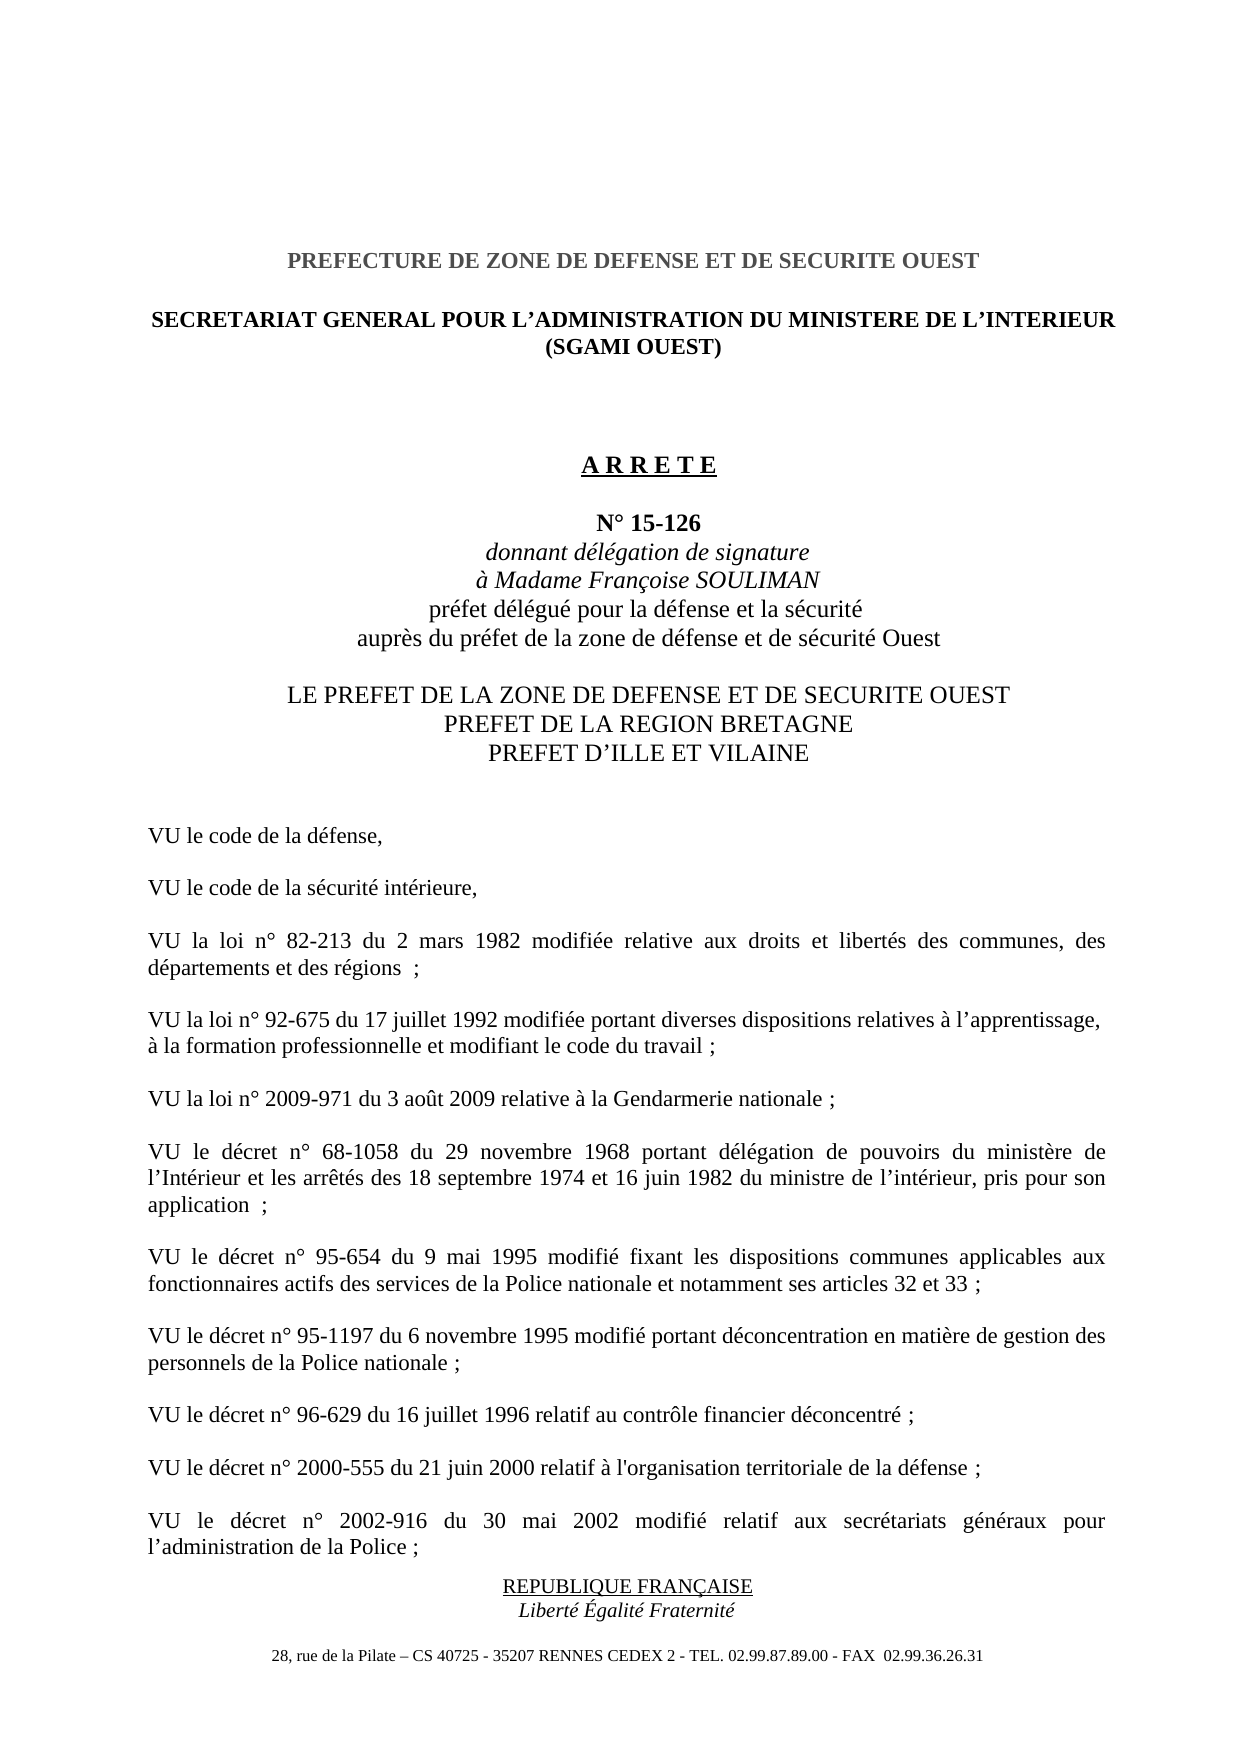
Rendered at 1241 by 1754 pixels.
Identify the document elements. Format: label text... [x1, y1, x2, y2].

text PREFET D’ILLE ET VILAINE [148, 738, 1149, 767]
text VU le décret n° 68-1058 du 29 novembre 1968 portant délégation de pouvoirs du ministère de l’Intérieur et les arrêtés des 18 septembre 1974 et 16 juin 1982 du ministre de l’intérieur, pris pour son application ; [148, 1138, 1107, 1217]
text VU le décret n° 95-1197 du 6 novembre 1995 modifié portant déconcentration en matière de gestion des personnels de la Police nationale ; [148, 1322, 1107, 1375]
text PREFET DE LA REGION BRETAGNE [148, 709, 1149, 738]
table_header PREFECTURE DE ZONE DE DEFENSE ET DE SECURITE OUEST SECRETARIAT GENERAL POUR L’ADMINISTRATION DU MINISTERE DE L’INTERIEUR (SGAMI OUEST) [0, 141, 1240, 422]
text VU la loi n° 2009-971 du 3 août 2009 relative à la Gendarmerie nationale ; [148, 1085, 1107, 1112]
text auprès du préfet de la zone de défense et de sécurité Ouest [148, 623, 1149, 652]
text VU le décret n° 2000-555 du 21 juin 2000 relatif à l'organisation territoriale de la défense ; [148, 1454, 1107, 1481]
text à Madame Françoise SOULIMAN [148, 565, 1149, 594]
text LE PREFET DE LA ZONE DE DEFENSE ET DE SECURITE OUEST [148, 680, 1149, 709]
text VU la loi n° 92-675 du 17 juillet 1992 modifiée portant diverses dispositions relatives à l’apprentissage, à la formation professionnelle et modifiant le code du travail ; [148, 1006, 1107, 1085]
text VU le code de la sécurité intérieure, [148, 874, 1107, 901]
text préfet délégué pour la défense et la sécurité [148, 594, 1149, 623]
text VU la loi n° 82-213 du 2 mars 1982 modifiée relative aux droits et libertés des communes, des départements et des régions ; [148, 927, 1107, 980]
text donnant délégation de signature [148, 537, 1149, 565]
text VU le code de la défense, [148, 822, 1107, 848]
text N° 15-126 [148, 508, 1149, 537]
text VU le décret n° 95-654 du 9 mai 1995 modifié fixant les dispositions communes applicables aux fonctionnaires actifs des services de la Police nationale et notamment ses articles 32 et 33 ; [148, 1243, 1107, 1296]
text VU le décret n° 2002-916 du 30 mai 2002 modifié relatif aux secrétariats généraux pour l’administration de la Police ; [148, 1507, 1107, 1560]
text A R R E T E [148, 450, 1149, 479]
text VU le décret n° 96-629 du 16 juillet 1996 relatif au contrôle financier déconcentré ; [148, 1402, 1107, 1428]
